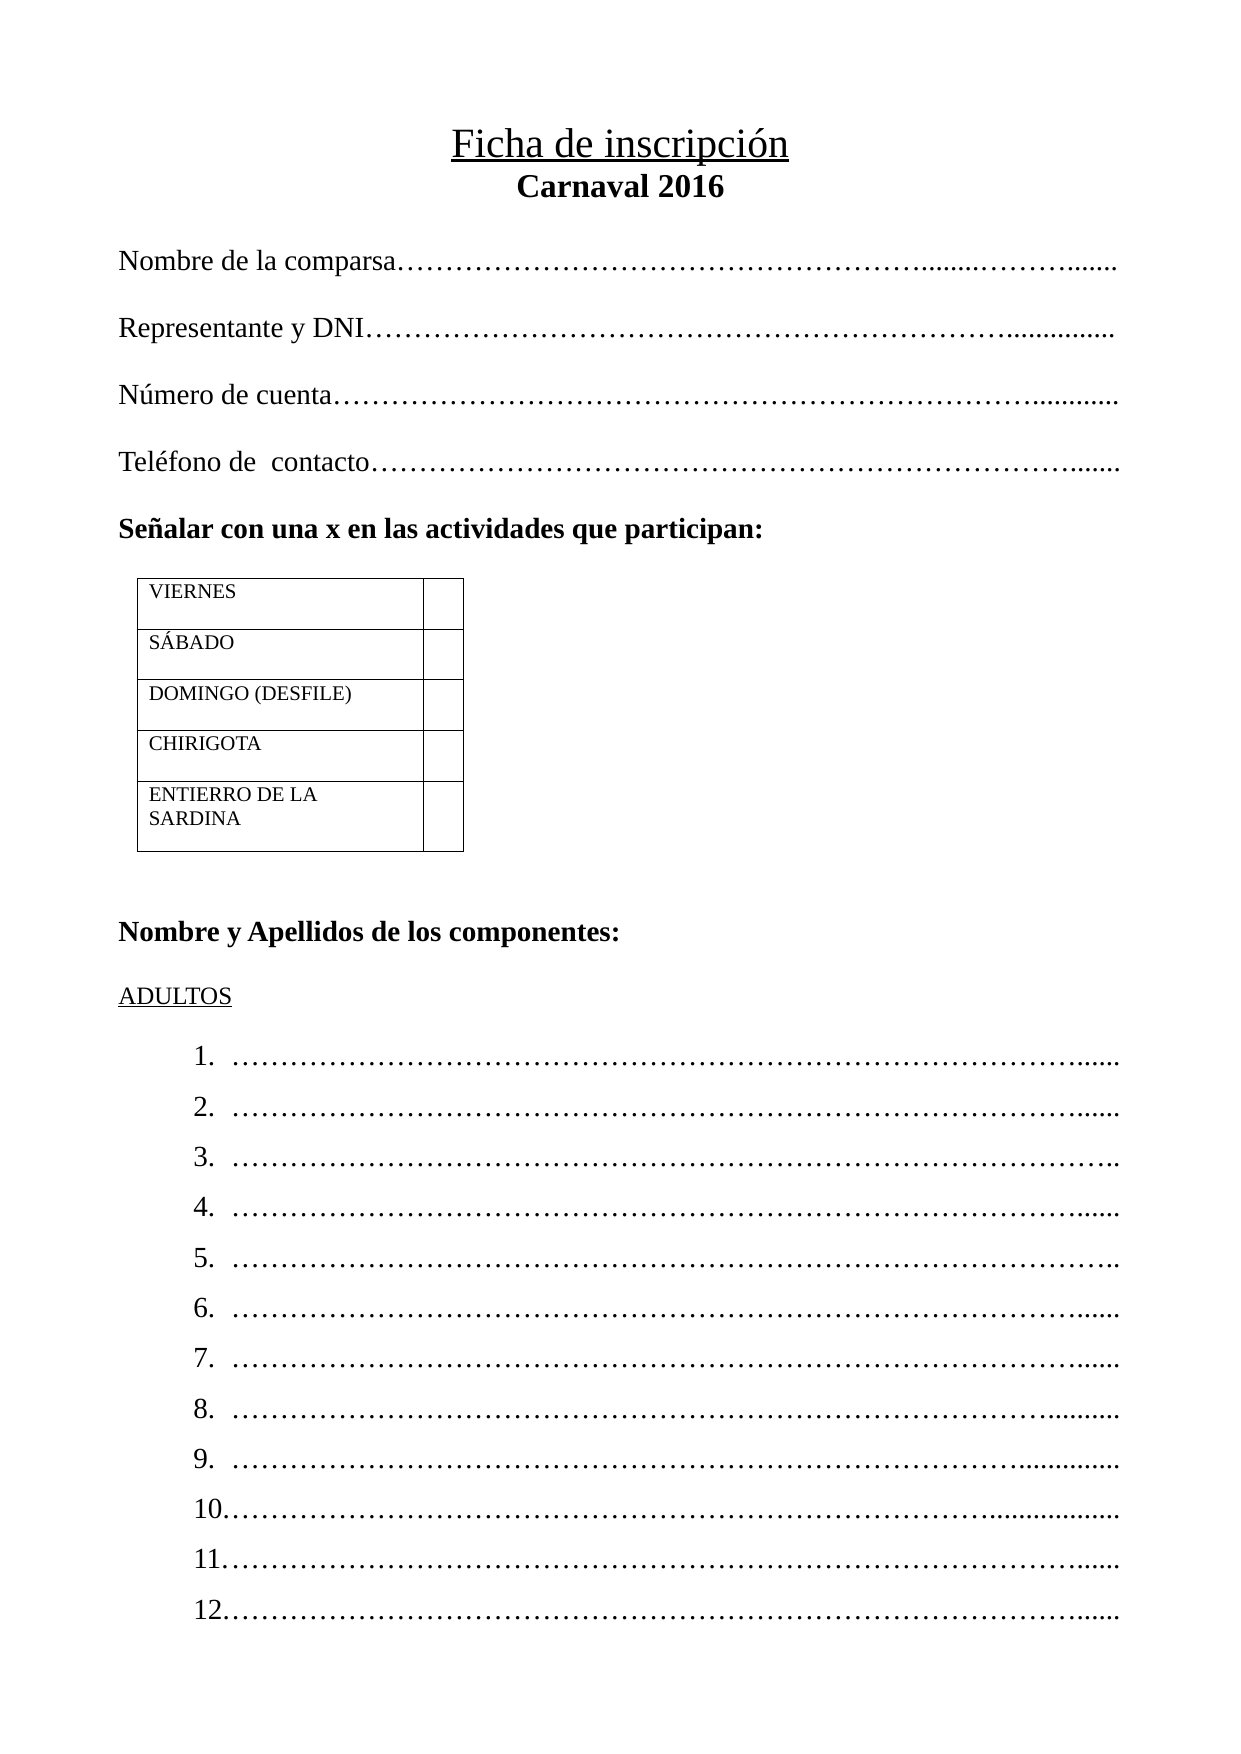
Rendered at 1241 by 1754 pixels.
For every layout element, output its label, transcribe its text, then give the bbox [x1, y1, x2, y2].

list ……………………………………………………………………………...... [193, 1189, 1122, 1223]
table_cell DOMINGO (DESFILE) [138, 680, 423, 730]
text Representante y DNI…………………………………………………………............... [118, 310, 1122, 343]
text Nombre y Apellidos de los componentes: [118, 914, 1122, 947]
table_cell [424, 731, 463, 781]
list ……………………………………………………………………………...... [193, 1340, 1122, 1374]
text ADULTOS [118, 981, 1122, 1010]
text Teléfono de contacto………………………………………………………………....... [118, 444, 1122, 477]
text Señalar con una x en las actividades que participan: [118, 511, 1122, 544]
text Ficha de inscripción [118, 118, 1122, 166]
list ……………………………………………………………………….............. [193, 1441, 1122, 1474]
table_header [424, 579, 463, 629]
table_cell CHIRIGOTA [138, 731, 423, 781]
text Nombre de la comparsa………………………………………………........………....... [118, 243, 1122, 276]
list ……………………………………………………………………………...... [193, 1542, 1122, 1575]
table_cell ENTIERRO DE LA SARDINA [138, 782, 423, 851]
table_cell [424, 630, 463, 679]
list ……………………………………………………………………………….. [193, 1240, 1122, 1273]
list ……………………………………………………………………………...... [193, 1038, 1122, 1072]
table_cell [424, 680, 463, 730]
table_header VIERNES [138, 579, 423, 629]
table_cell SÁBADO [138, 630, 423, 679]
list …………………………………………………………………….................. [193, 1491, 1122, 1525]
list ……………………………………………………………………………...... [193, 1290, 1122, 1324]
list ……………………………………………………………………………….. [193, 1139, 1122, 1173]
list ………………………………………………………………………….......... [193, 1391, 1122, 1424]
list ……………………………………………………………………………...... [193, 1592, 1122, 1626]
list ……………………………………………………………………………...... [193, 1089, 1122, 1122]
text Número de cuenta………………………………………………………………............ [118, 377, 1122, 410]
text Carnaval 2016 [118, 166, 1122, 204]
table_cell [424, 782, 463, 851]
